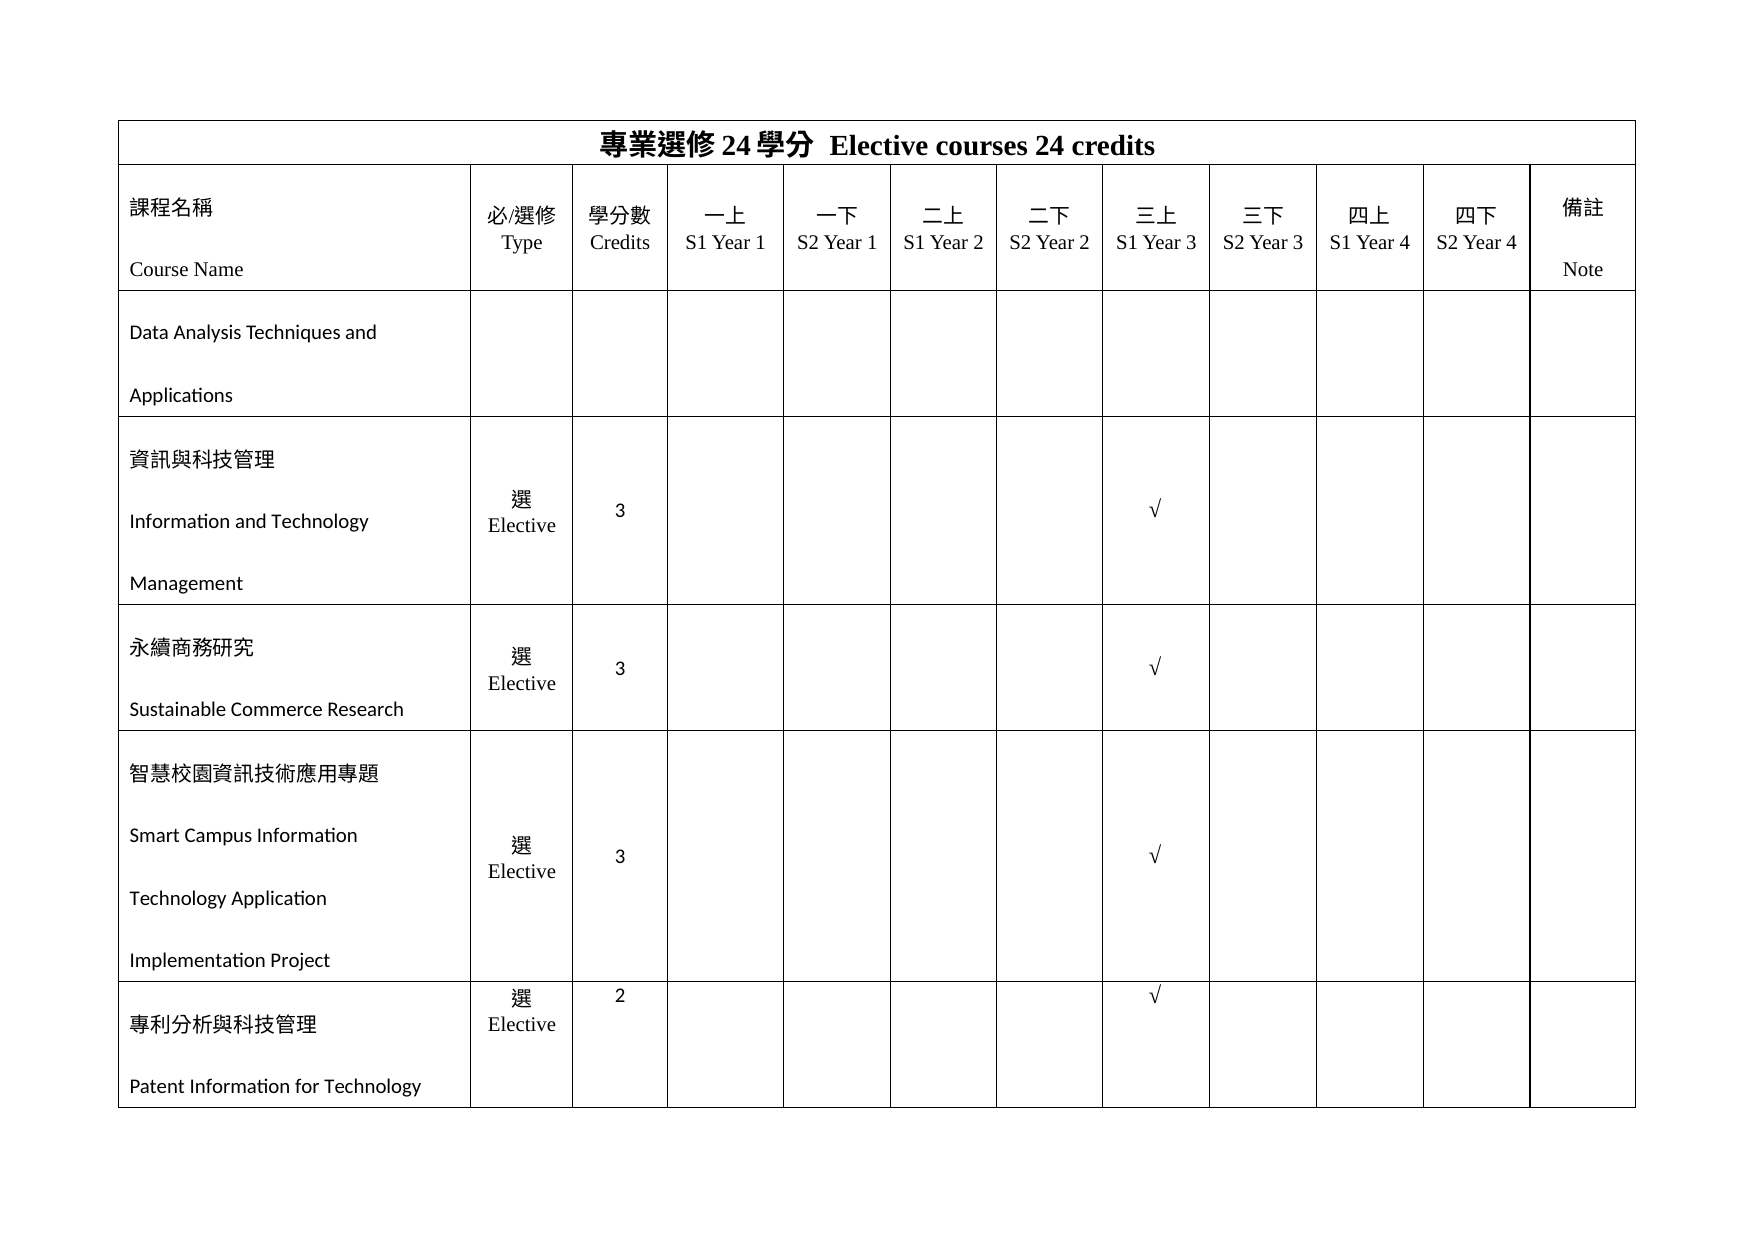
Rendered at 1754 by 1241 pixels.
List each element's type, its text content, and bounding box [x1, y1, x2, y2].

table_cell [1531, 605, 1635, 730]
table_cell 一下 S2 Year 1 [784, 165, 890, 289]
table_cell [1317, 605, 1423, 730]
table_cell [784, 731, 890, 981]
table_cell [1531, 417, 1635, 604]
table_cell [1424, 417, 1529, 604]
table_cell [1103, 982, 1209, 1107]
table_cell [1210, 417, 1316, 604]
table_cell [1424, 731, 1529, 981]
table_cell [1424, 982, 1529, 1107]
table_cell 選 Elective [471, 605, 572, 730]
table_cell [1317, 982, 1423, 1107]
table_cell [1210, 291, 1316, 416]
table_cell 資訊與科技管理 Information and Technology Management [119, 417, 470, 604]
table_cell [668, 417, 783, 604]
table_cell [1210, 605, 1316, 730]
table_cell [997, 605, 1102, 730]
table_cell Data Analysis Techniques and Applications [119, 291, 470, 416]
table_cell [997, 731, 1102, 981]
table_cell 智慧校園資訊技術應用專題 Smart Campus Information Technology Application Implementation Project [119, 731, 470, 981]
table_cell [784, 417, 890, 604]
table_cell [1103, 605, 1209, 730]
table_cell [668, 291, 783, 416]
table_cell [668, 982, 783, 1107]
table_cell [1424, 291, 1529, 416]
table_cell [784, 291, 890, 416]
table_cell 備註 Note [1531, 165, 1635, 289]
table_cell [891, 291, 996, 416]
table_cell [1103, 731, 1209, 981]
table_cell 二上 S1 Year 2 [891, 165, 996, 289]
table_cell [1317, 731, 1423, 981]
table_cell 學分數 Credits [573, 165, 667, 289]
table_cell [573, 291, 667, 416]
table_cell [997, 417, 1102, 604]
table_header 專業選修24學分 Elective courses 24 credits [119, 121, 1635, 163]
table_cell 永續商務研究 Sustainable Commerce Research [119, 605, 470, 730]
table_cell 必/選修 Type [471, 165, 572, 289]
table_cell [1103, 417, 1209, 604]
table_cell [668, 731, 783, 981]
table_cell 2 [573, 982, 667, 1107]
table_cell 三上 S1 Year 3 [1103, 165, 1209, 289]
table_cell 二下 S2 Year 2 [997, 165, 1102, 289]
table_cell 選 Elective [471, 982, 572, 1107]
table_cell [1317, 417, 1423, 604]
table_cell [668, 605, 783, 730]
table_cell 選 Elective [471, 417, 572, 604]
table_cell [997, 291, 1102, 416]
table_cell 專利分析與科技管理 Patent Information for Technology [119, 982, 470, 1107]
table_cell 一上 S1 Year 1 [668, 165, 783, 289]
table_cell [1424, 605, 1529, 730]
table_cell [1210, 982, 1316, 1107]
table_cell 四下 S2 Year 4 [1424, 165, 1529, 289]
table_cell 課程名稱 Course Name [119, 165, 470, 289]
table_cell 3 [573, 417, 667, 604]
table_cell [784, 982, 890, 1107]
table_cell 四上 S1 Year 4 [1317, 165, 1423, 289]
table_cell [1317, 291, 1423, 416]
table_cell [1531, 731, 1635, 981]
table_cell [891, 731, 996, 981]
table_cell 3 [573, 605, 667, 730]
table_cell [1210, 731, 1316, 981]
table_cell 3 [573, 731, 667, 981]
table_cell [891, 982, 996, 1107]
table_cell [997, 982, 1102, 1107]
table_cell 三下 S2 Year 3 [1210, 165, 1316, 289]
table_cell [471, 291, 572, 416]
table_cell [891, 417, 996, 604]
table_cell [891, 605, 996, 730]
table_cell [1531, 291, 1635, 416]
table_cell [1531, 982, 1635, 1107]
table_cell [1103, 291, 1209, 416]
table_cell [784, 605, 890, 730]
table_cell 選 Elective [471, 731, 572, 981]
